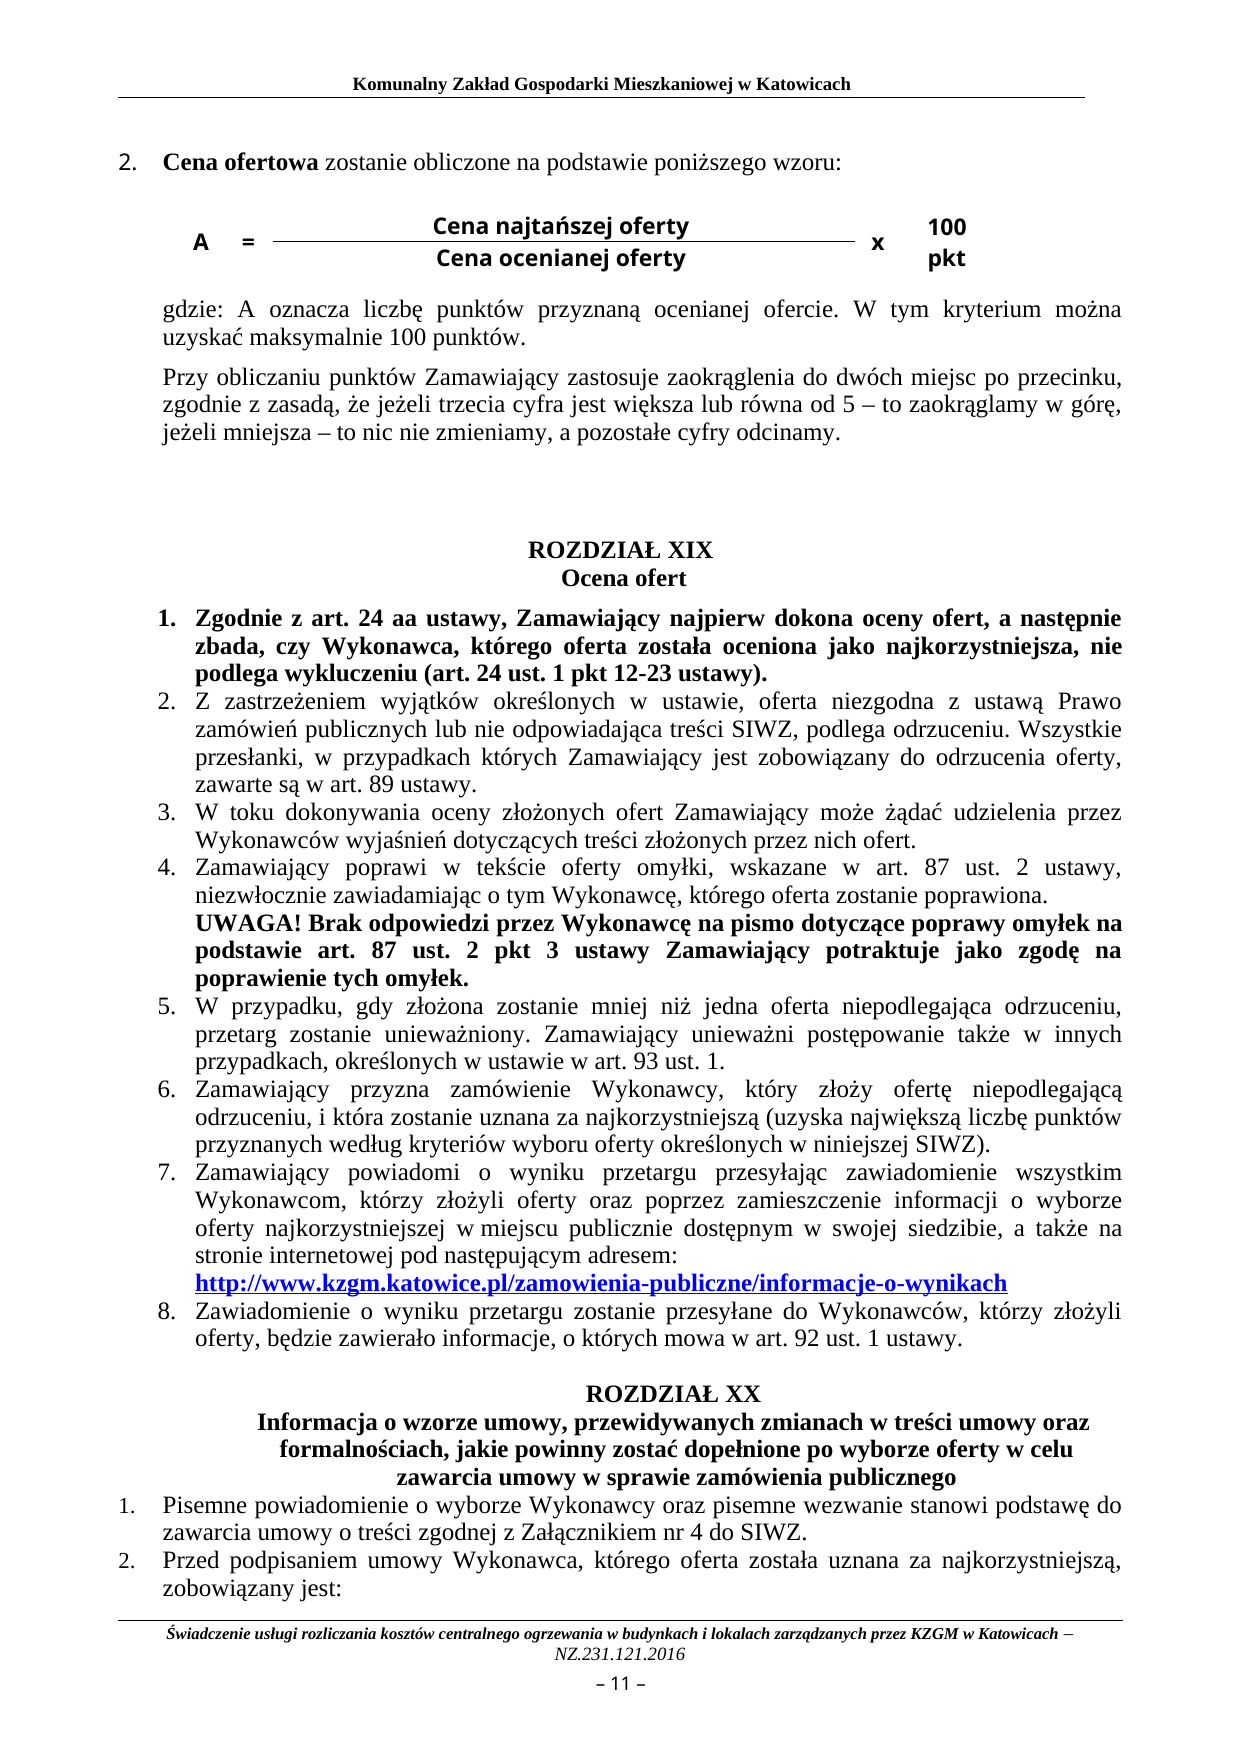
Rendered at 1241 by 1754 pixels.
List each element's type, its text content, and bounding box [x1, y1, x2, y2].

list Zamawiający przyzna zamówienie Wykonawcy, który złoży ofertę niepodlegającą odrzuceniu, i która zostanie uznana za najkorzystniejszą (uzyska największą liczbę punktów przyznanych według kryteriów wyboru oferty określonych w niniejszej SIWZ). [157, 1075, 1123, 1158]
list UWAGA! Brak odpowiedzi przez Wykonawcę na pismo dotyczące poprawy omyłek na podstawie art. 87 ust. 2 pkt 3 ustawy Zamawiający potraktuje jako zgodę na poprawienie tych omyłek. [157, 909, 1123, 992]
table_header = [224, 210, 272, 273]
text ROZDZIAŁ XIX Ocena ofert [118, 536, 1123, 592]
table_cell Cena ocenianej oferty [273, 242, 855, 273]
list Zawiadomienie o wyniku przetargu zostanie przesyłane do Wykonawców, którzy złożyli oferty, będzie zawierało informacje, o których mowa w art. 92 ust. 1 ustawy. [157, 1297, 1123, 1352]
list Z zastrzeżeniem wyjątków określonych w ustawie, oferta niezgodna z ustawą Prawo zamówień publicznych lub nie odpowiadająca treści SIWZ, podlega odrzuceniu. Wszystkie przesłanki, w przypadkach których Zamawiający jest zobowiązany do odrzucenia oferty, zawarte są w art. 89 ustawy. [157, 687, 1123, 798]
table_header A [178, 210, 224, 273]
list Zamawiający powiadomi o wyniku przetargu przesyłając zawiadomienie wszystkim Wykonawcom, którzy złożyli oferty oraz poprzez zamieszczenie informacji o wyborze oferty najkorzystniejszej w miejscu publicznie dostępnym w swojej siedzibie, a także na stronie internetowej pod następującym adresem: http://www.kzgm.katowice.pl/zamowienia-publiczne/informacje-o-wynikach [157, 1158, 1123, 1297]
table_header x [855, 210, 901, 273]
list ROZDZIAŁ XX [155, 1380, 1123, 1408]
list W przypadku, gdy złożona zostanie mniej niż jedna oferta niepodlegająca odrzuceniu, przetarg zostanie unieważniony. Zamawiający unieważni postępowanie także w innych przypadkach, określonych w ustawie w art. 93 ust. 1. [157, 992, 1123, 1075]
list Przed podpisaniem umowy Wykonawca, którego oferta została uznana za najkorzystniejszą, zobowiązany jest: [118, 1546, 1123, 1602]
list W toku dokonywania oceny złożonych ofert Zamawiający może żądać udzielenia przez Wykonawców wyjaśnień dotyczących treści złożonych przez nich ofert. [157, 798, 1123, 853]
list Cena ofertowa zostanie obliczone na podstawie poniższego wzoru: [118, 146, 1123, 177]
table_header Cena najtańszej oferty [273, 210, 855, 241]
list Pisemne powiadomienie o wyborze Wykonawcy oraz pisemne wezwanie stanowi podstawę do zawarcia umowy o treści zgodnej z Załącznikiem nr 4 do SIWZ. [118, 1491, 1123, 1546]
list Informacja o wzorze umowy, przewidywanych zmianach w treści umowy oraz formalnościach, jakie powinny zostać dopełnione po wyborze oferty w celu zawarcia umowy w sprawie zamówienia publicznego [155, 1408, 1123, 1491]
text Przy obliczaniu punktów Zamawiający zastosuje zaokrąglenia do dwóch miejsc po przecinku, zgodnie z zasadą, że jeżeli trzecia cyfra jest większa lub równa od 5 – to zaokrąglamy w górę, jeżeli mniejsza – to nic nie zmieniamy, a pozostałe cyfry odcinamy. [162, 363, 1123, 446]
list Zamawiający poprawi w tekście oferty omyłki, wskazane w art. 87 ust. 2 ustawy, niezwłocznie zawiadamiając o tym Wykonawcę, którego oferta zostanie poprawiona. [157, 853, 1123, 909]
text gdzie: A oznacza liczbę punktów przyznaną ocenianej ofercie. W tym kryterium można uzyskać maksymalnie 100 punktów. [162, 295, 1123, 350]
list Zgodnie z art. 24 aa ustawy, Zamawiający najpierw dokona oceny ofert, a następnie zbada, czy Wykonawca, którego oferta została oceniona jako najkorzystniejsza, nie podlega wykluczeniu (art. 24 ust. 1 pkt 12-23 ustawy). [157, 604, 1123, 687]
table_header 100 pkt [901, 210, 993, 273]
